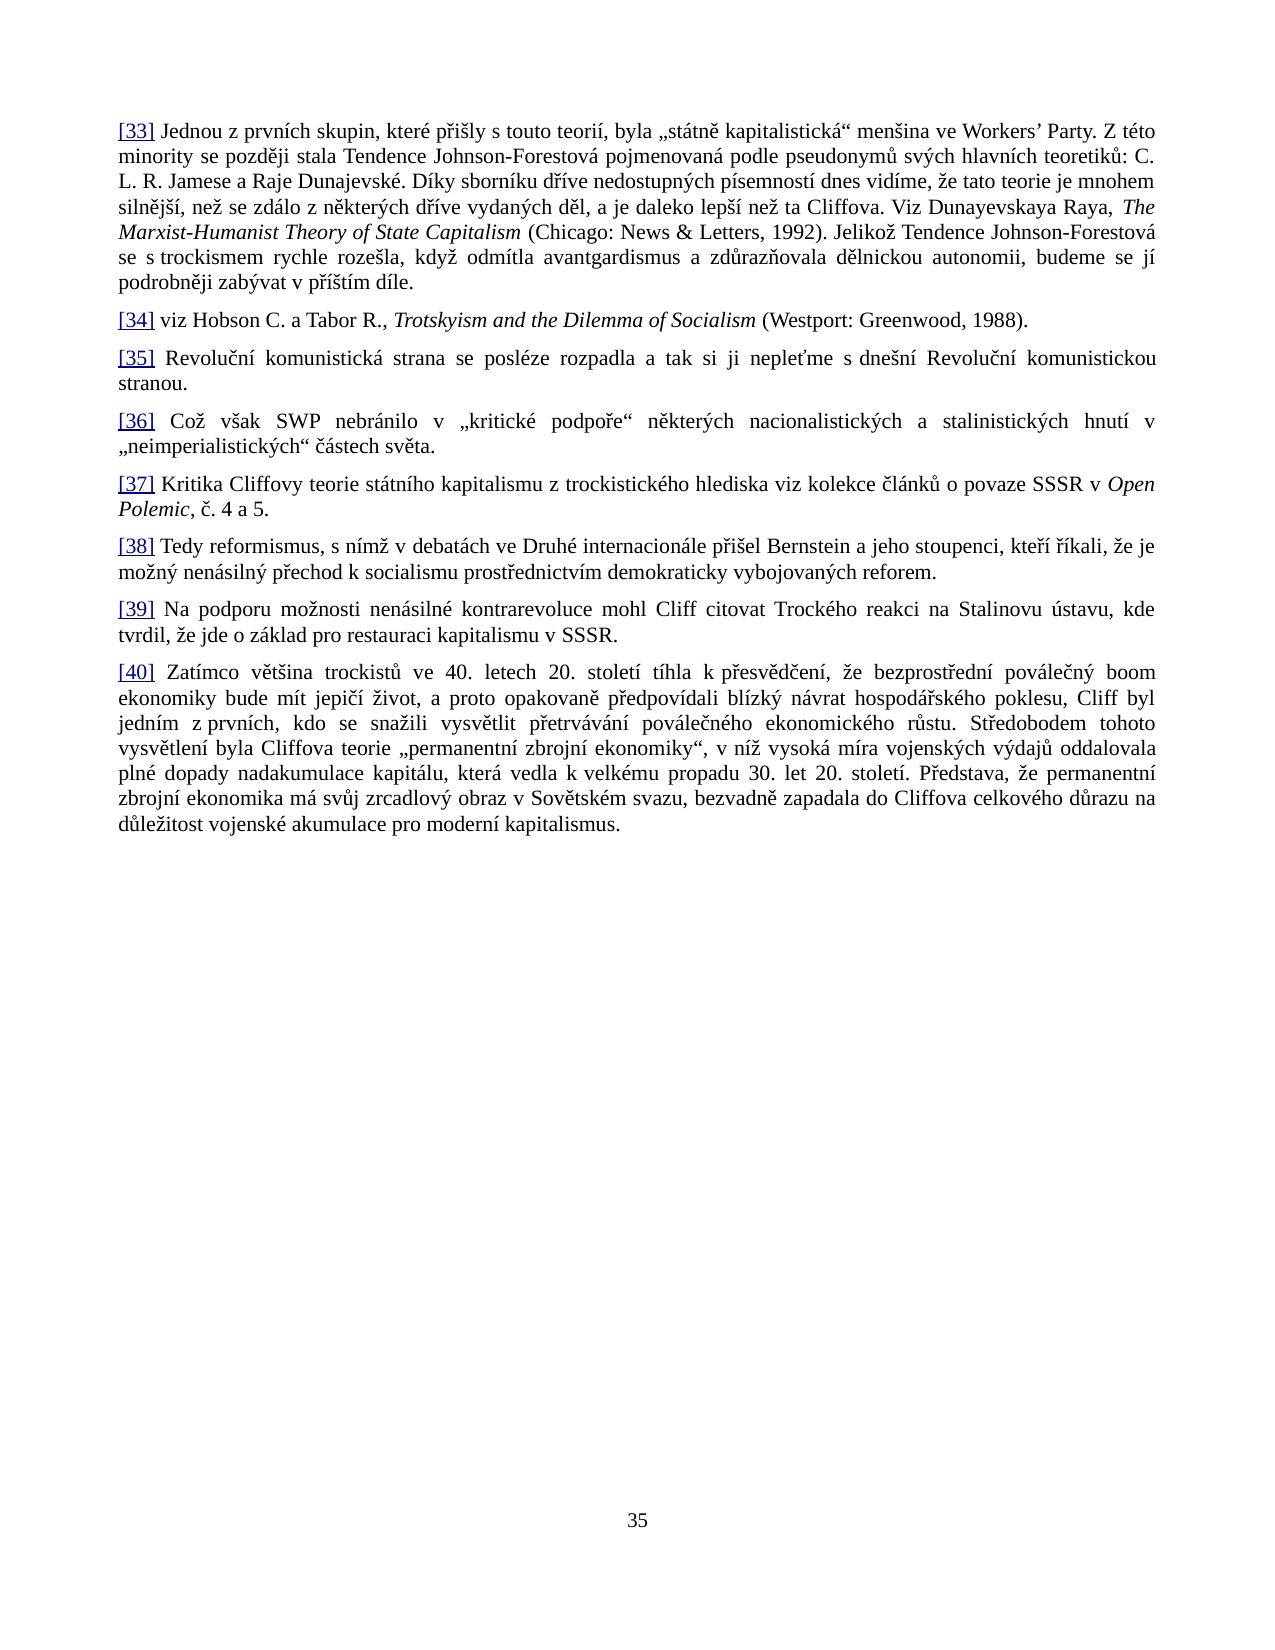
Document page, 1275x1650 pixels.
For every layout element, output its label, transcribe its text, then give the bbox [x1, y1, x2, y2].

text [34] viz Hobson C. a Tabor R., Trotskyism and the Dilemma of Socialism (Westport: Greenwood, 1988). [118, 307, 1157, 332]
text [40] Zatímco většina trockistů ve 40. letech 20. století tíhla k přesvědčení, že bezprostřední poválečný boom ekonomiky bude mít jepičí život, a proto opakovaně předpovídali blízký návrat hospodářského poklesu, Cliff byl jedním z prvních, kdo se snažili vysvětlit přetrvávání poválečného ekonomického růstu. Středobodem tohoto vysvětlení byla Cliffova teorie „permanentní zbrojní ekonomiky“, v níž vysoká míra vojenských výdajů oddalovala plné dopady nadakumulace kapitálu, která vedla k velkému propadu 30. let 20. století. Představa, že permanentní zbrojní ekonomika má svůj zrcadlový obraz v Sovětském svazu, bezvadně zapadala do Cliffova celkového důrazu na důležitost vojenské akumulace pro moderní kapitalismus. [118, 659, 1157, 836]
text [36] Což však SWP nebránilo v „kritické podpoře“ některých nacionalistických a stalinistických hnutí v „neimperialistických“ částech světa. [118, 408, 1157, 458]
text [38] Tedy reformismus, s nímž v debatách ve Druhé internacionále přišel Bernstein a jeho stoupenci, kteří říkali, že je možný nenásilný přechod k socialismu prostřednictvím demokraticky vybojovaných reforem. [118, 533, 1157, 584]
text [33] Jednou z prvních skupin, které přišly s touto teorií, byla „státně kapitalistická“ menšina ve Workers’ Party. Z této minority se později stala Tendence Johnson-Forestová pojmenovaná podle pseudonymů svých hlavních teoretiků: C. L. R. Jamese a Raje Dunajevské. Díky sborníku dříve nedostupných písemností dnes vidíme, že tato teorie je mnohem silnější, než se zdálo z některých dříve vydaných děl, a je daleko lepší než ta Cliffova. Viz Dunayevskaya Raya, The Marxist-Humanist Theory of State Capitalism (Chicago: News & Letters, 1992). Jelikož Tendence Johnson-Forestová se s trockismem rychle rozešla, když odmítla avantgardismus a zdůrazňovala dělnickou autonomii, budeme se jí podrobněji zabývat v příštím díle. [118, 118, 1157, 294]
text [35] Revoluční komunistická strana se posléze rozpadla a tak si ji nepleťme s dnešní Revoluční komunistickou stranou. [118, 345, 1157, 395]
text [37] Kritika Cliffovy teorie státního kapitalismu z trockistického hlediska viz kolekce článků o povaze SSSR v Open Polemic, č. 4 a 5. [118, 471, 1157, 521]
text [39] Na podporu možnosti nenásilné kontrarevoluce mohl Cliff citovat Trockého reakci na Stalinovu ústavu, kde tvrdil, že jde o základ pro restauraci kapitalismu v SSSR. [118, 596, 1157, 647]
